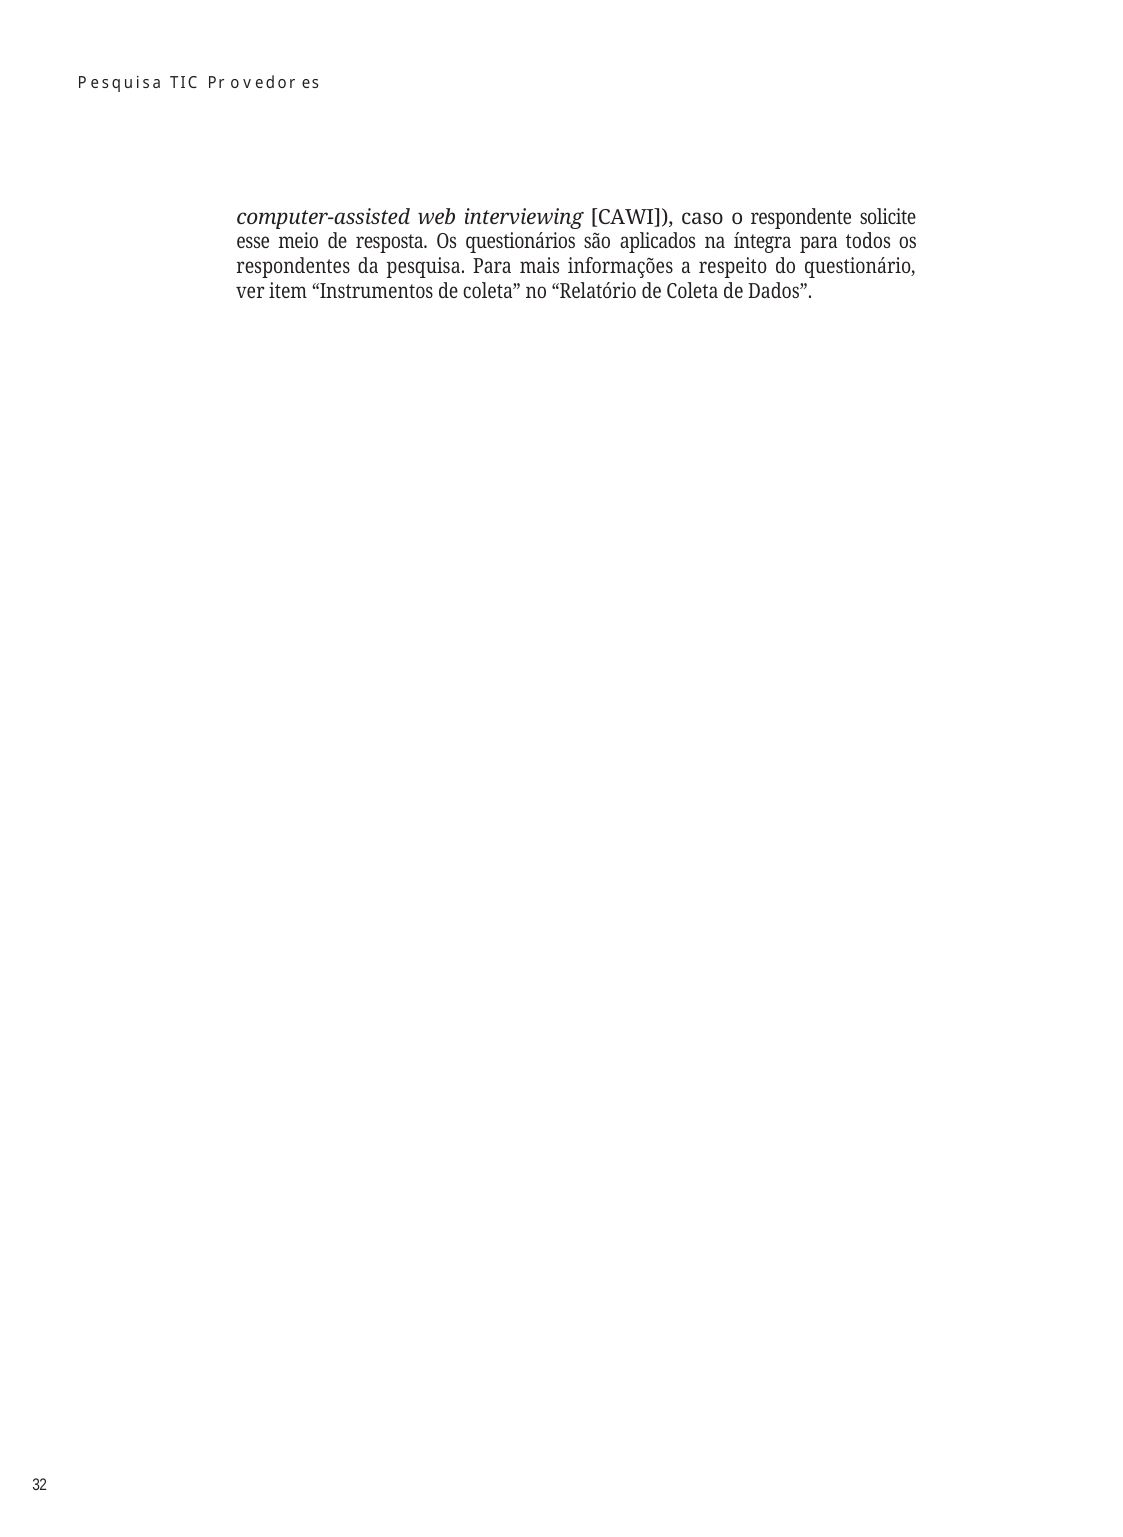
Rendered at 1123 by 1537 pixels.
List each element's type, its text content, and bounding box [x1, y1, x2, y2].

text computer-assisted web interviewing [CAWI]), caso o respondente solicite esse meio de resposta. Os questionários são aplicados na íntegra para todos os respondentes da pesquisa. Para mais informações a respeito do questionário, ver item “Instrumentos de coleta” no “Relatório de Coleta de Dados”. [236, 204, 917, 305]
